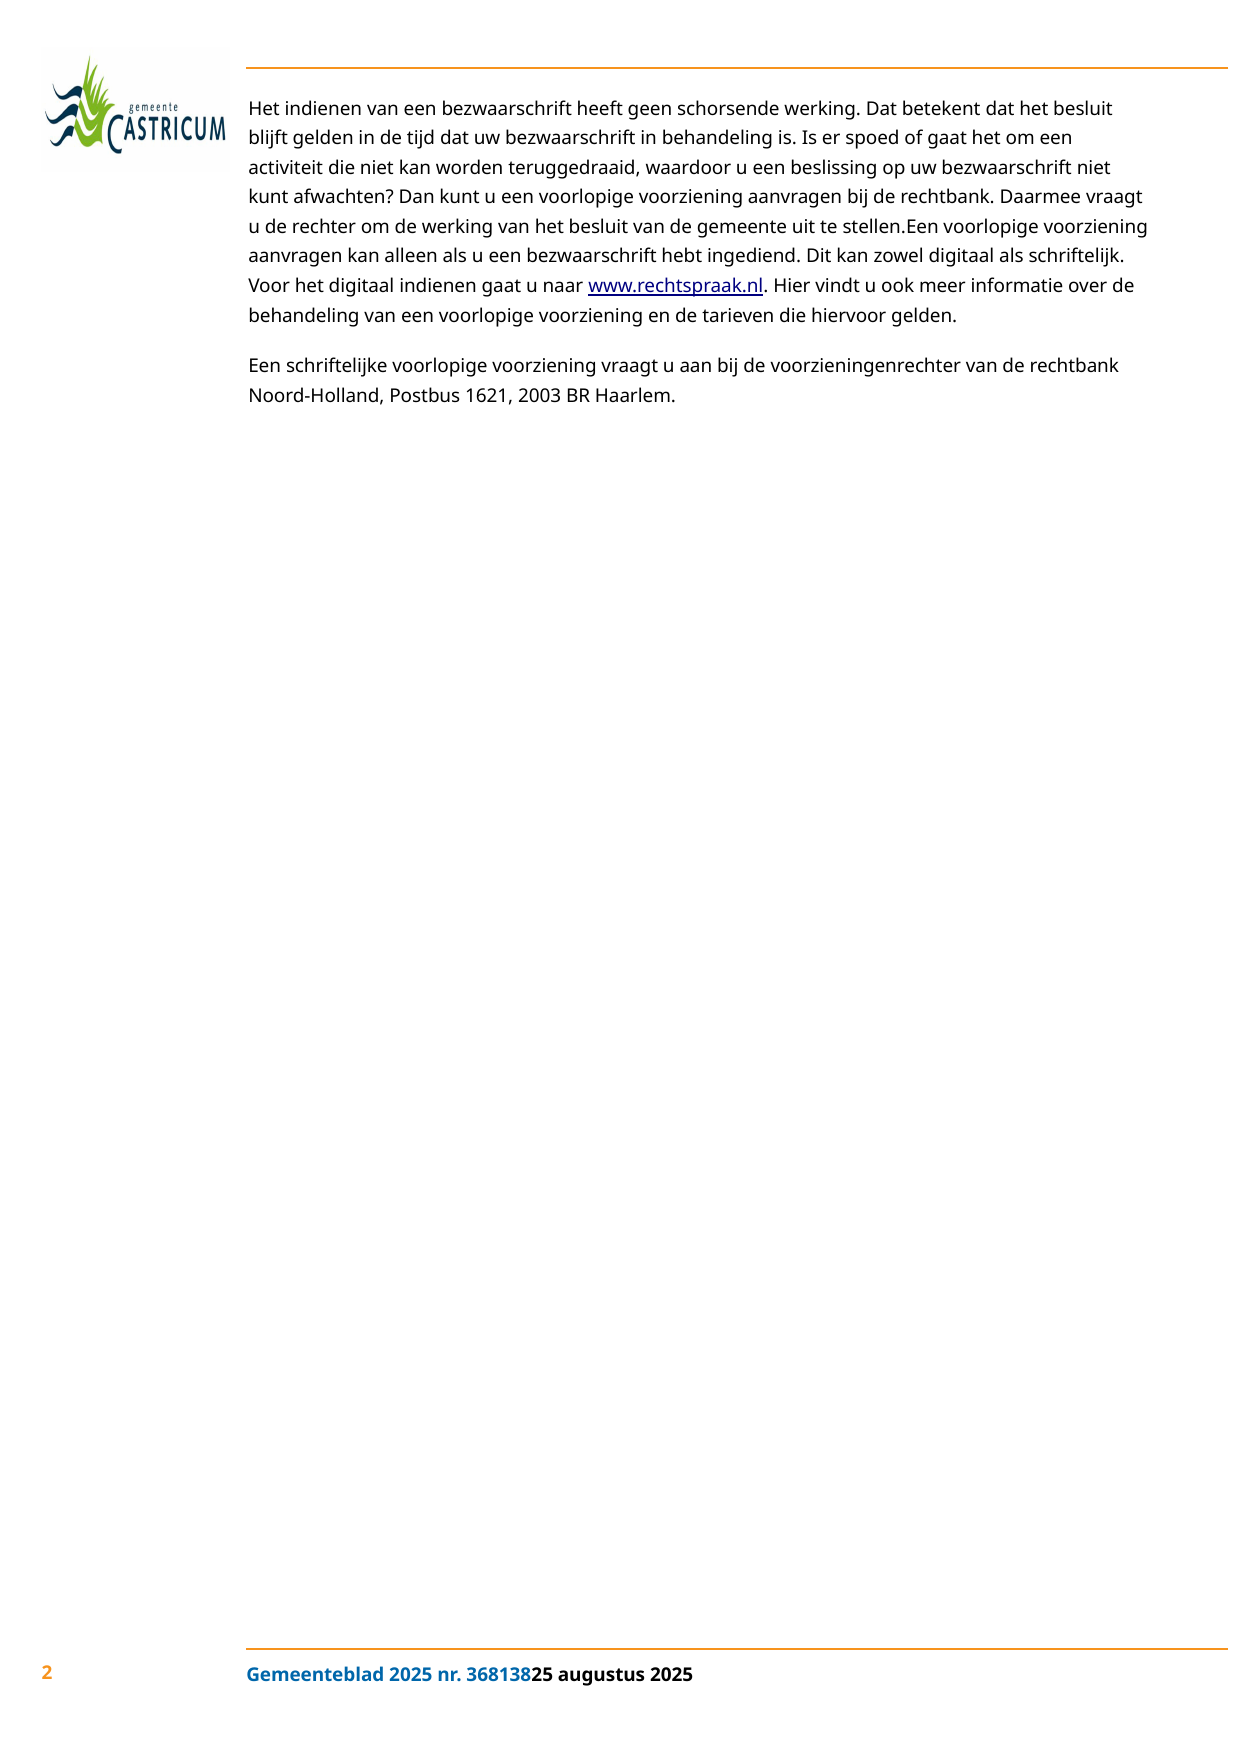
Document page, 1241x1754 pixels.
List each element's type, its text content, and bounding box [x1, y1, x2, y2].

text Het indienen van een bezwaarschrift heeft geen schorsende werking. Dat betekent dat het besluit blijft gelden in de tijd dat uw bezwaarschrift in behandeling is. Is er spoed of gaat het om een activiteit die niet kan worden teruggedraaid, waardoor u een beslissing op uw bezwaarschrift niet kunt afwachten? Dan kunt u een voorlopige voorziening aanvragen bij de rechtbank. Daarmee vraagt u de rechter om de werking van het besluit van de gemeente uit te stellen.Een voorlopige voorziening aanvragen kan alleen als u een bezwaarschrift hebt ingediend. Dit kan zowel digitaal als schriftelijk. Voor het digitaal indienen gaat u naar www.rechtspraak.nl. Hier vindt u ook meer informatie over de behandeling van een voorlopige voorziening en de tarieven die hiervoor gelden. [248, 95, 1152, 328]
text Een schriftelijke voorlopige voorziening vraagt u aan bij de voorzieningenrechter van de rechtbank Noord-Holland, Postbus 1621, 2003 BR Haarlem. [248, 352, 1152, 408]
picture [41, 47, 231, 172]
